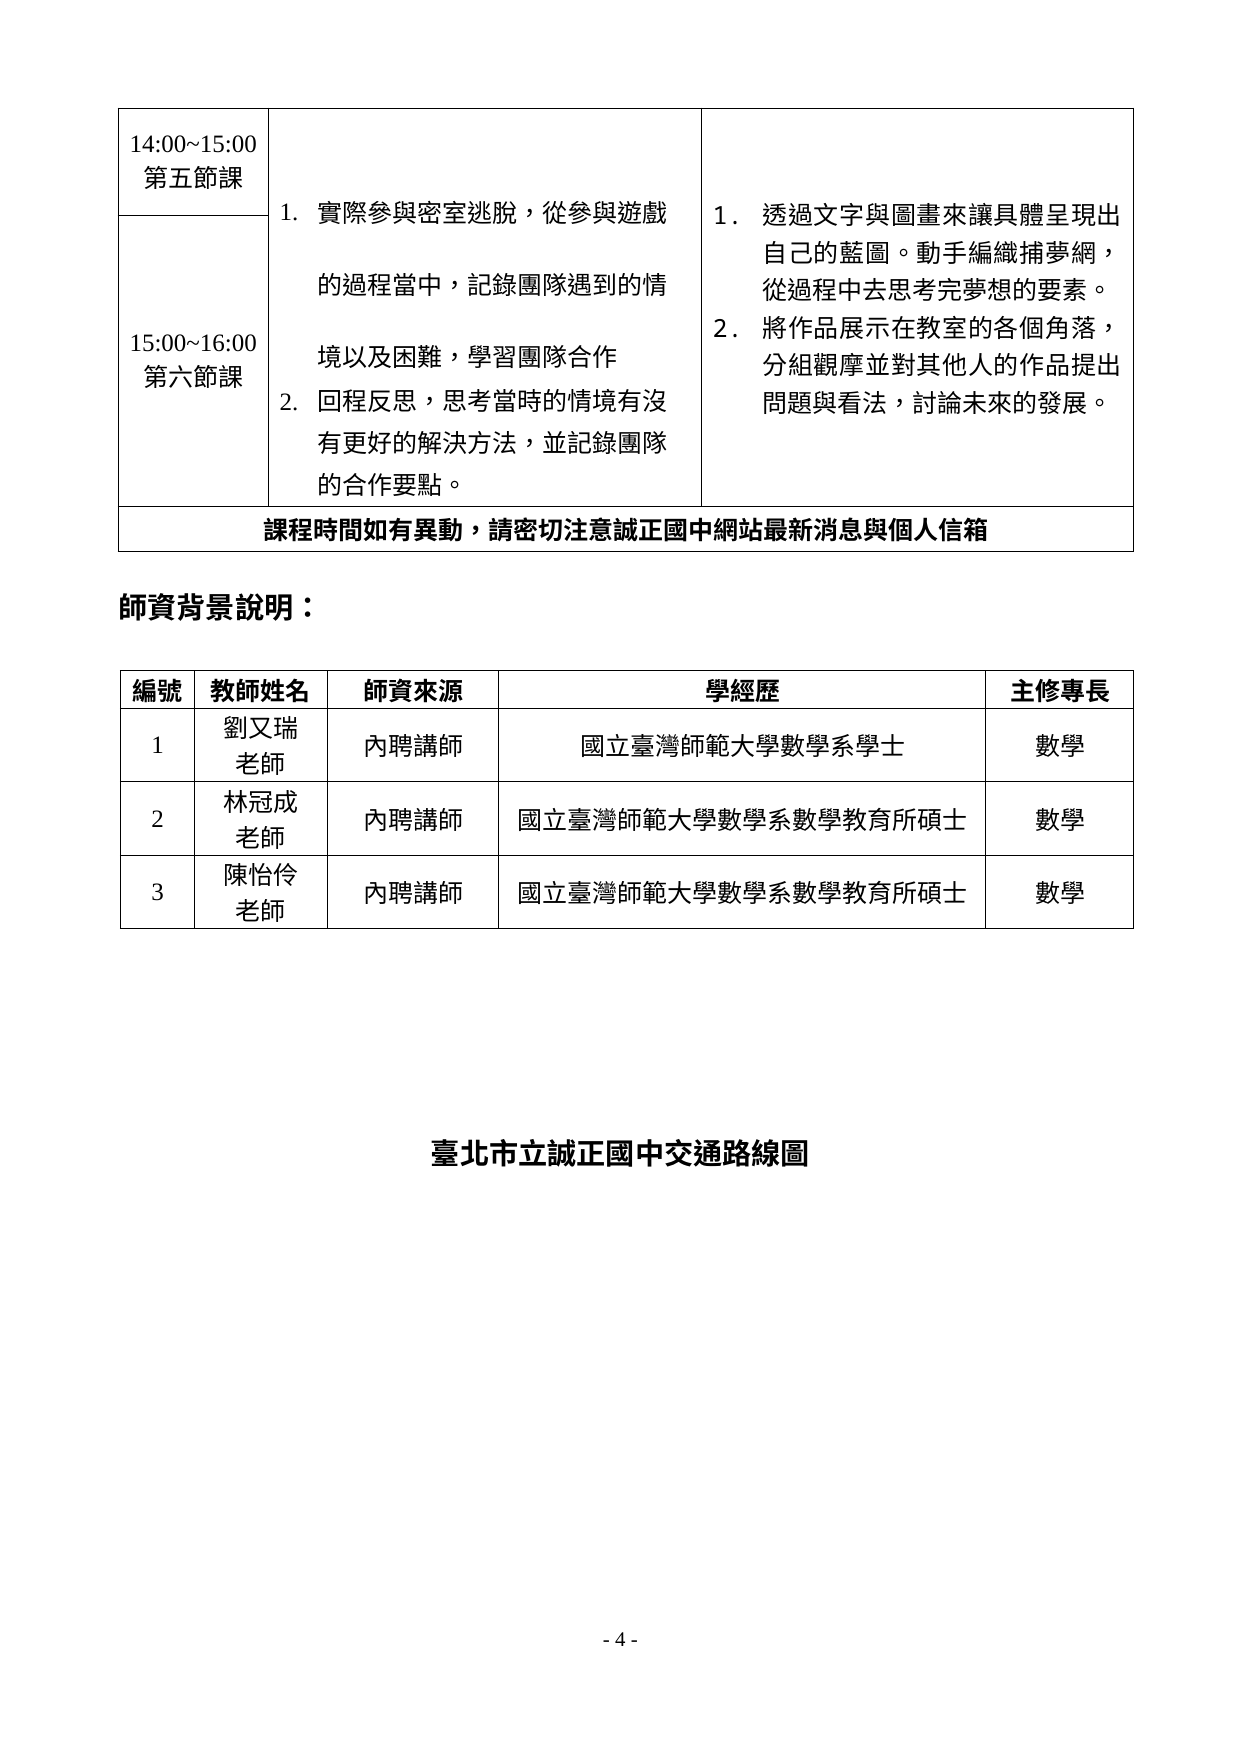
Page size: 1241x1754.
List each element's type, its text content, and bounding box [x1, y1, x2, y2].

table_cell 內聘講師 [328, 709, 498, 781]
table_cell 14:00~15:00 第五節課 [119, 109, 268, 215]
table_cell 1 [121, 709, 194, 781]
table_cell 劉又瑞 老師 [195, 709, 327, 781]
table_cell 15:00~16:00 第六節課 [119, 216, 268, 506]
text 臺北市立誠正國中交通路線圖 [118, 1131, 1122, 1173]
table_cell 數學 [986, 856, 1133, 928]
table_header 師資來源 [328, 671, 498, 707]
table_cell (主題四:編織未來捕夢網) 強化韌性、生涯發展 透過文字與圖畫來讓具體呈現出自己的藍圖。動手編織捕夢網，從過程中去思考完夢想的要素。 將作品展示在教室的各個角落，分組觀摩並對其他人的作品提出問題與看法，討論未來的發展。 [702, 109, 1133, 506]
table_cell 數學 [986, 782, 1133, 854]
table_cell 林冠成 老師 [195, 782, 327, 854]
table_cell 內聘講師 [328, 856, 498, 928]
table_cell 3 [121, 856, 194, 928]
table_header 編號 [121, 671, 194, 707]
table_cell 國立臺灣師範大學數學系數學教育所碩士 [499, 856, 985, 928]
text 師資背景說明： [118, 585, 1122, 627]
table_cell 國立臺灣師範大學數學系學士 [499, 709, 985, 781]
table_cell 內聘講師 [328, 782, 498, 854]
table_cell (主題二:密室逃脫) 發展人際關係與合作技巧 實際參與密室逃脫，從參與遊戲的過程當中，記錄團隊遇到的情境以及困難，學習團隊合作 回程反思，思考當時的情境有沒有更好的解決方法，並記錄團隊的合作要點。 [269, 109, 701, 506]
table_cell 2 [121, 782, 194, 854]
table_header 主修專長 [986, 671, 1133, 707]
table_cell 國立臺灣師範大學數學系數學教育所碩士 [499, 782, 985, 854]
table_cell 課程時間如有異動，請密切注意誠正國中網站最新消息與個人信箱 [119, 507, 1133, 551]
table_cell 陳怡伶 老師 [195, 856, 327, 928]
table_cell 數學 [986, 709, 1133, 781]
table_header 學經歷 [499, 671, 985, 707]
table_header 教師姓名 [195, 671, 327, 707]
